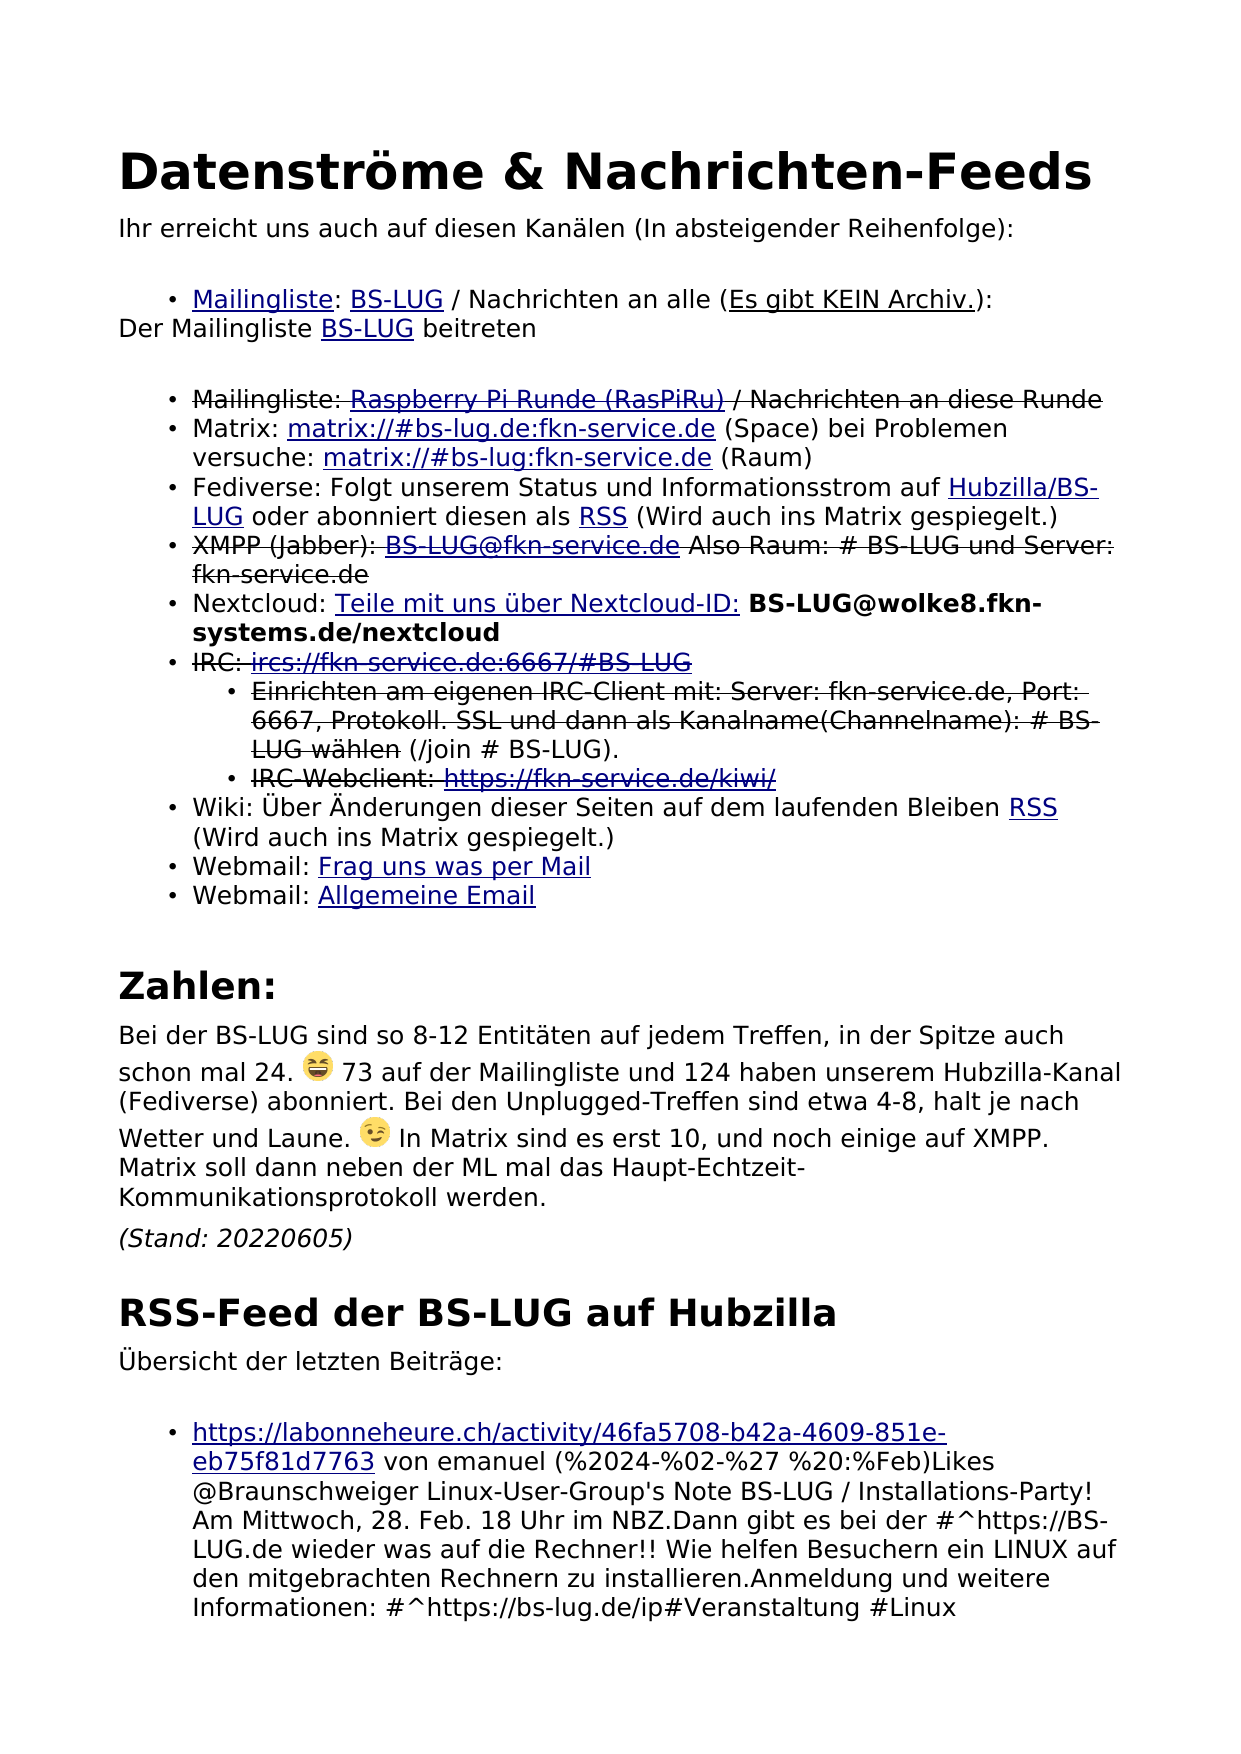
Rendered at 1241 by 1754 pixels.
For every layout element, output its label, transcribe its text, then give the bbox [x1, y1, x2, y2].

text Ihr erreicht uns auch auf diesen Kanälen (In absteigender Reihenfolge): [118, 214, 1122, 243]
list Webmail: Allgemeine Email [177, 881, 1122, 910]
text Übersicht der letzten Beiträge: [118, 1347, 1122, 1376]
text Der Mailingliste BS-LUG beitreten [118, 314, 1122, 343]
list Nextcloud: Teile mit uns über Nextcloud-ID: BS-LUG@wolke8.fkn-systems.de/nextcloud [177, 589, 1122, 648]
list XMPP (Jabber): BS-LUG@fkn-service.de Also Raum: # BS-LUG und Server: fkn-service.de [177, 531, 1122, 589]
list IRC-Webclient: https://fkn-service.de/kiwi/ [236, 764, 1122, 794]
list Wiki: Über Änderungen dieser Seiten auf dem laufenden Bleiben RSS (Wird auch ins Matrix gespiegelt.) [177, 794, 1122, 852]
text Bei der BS-LUG sind so 8-12 Entitäten auf jedem Treffen, in der Spitze auch schon mal 24. 73 auf der Mailingliste und 124 haben unserem Hubzilla-Kanal (Fediverse) abonniert. Bei den Unplugged-Treffen sind etwa 4-8, halt je nach Wetter und Laune. In Matrix sind es erst 10, und noch einige auf XMPP. Matrix soll dann neben der ML mal das Haupt-Echtzeit-Kommunikationsprotokoll werden. [118, 1021, 1122, 1212]
subtitle Zahlen: [118, 965, 1122, 1008]
text (Stand: 20220605) [118, 1224, 1122, 1254]
list Matrix: matrix://#bs-lug.de:fkn-service.de (Space) bei Problemen versuche: matrix://#bs-lug:fkn-service.de (Raum) [177, 414, 1122, 473]
list Mailingliste: Raspberry Pi Runde (RasPiRu) / Nachrichten an diese Runde [177, 385, 1122, 414]
list IRC: ircs://fkn-service.de:6667/#BS-LUG [177, 648, 1122, 677]
picture [359, 1116, 391, 1148]
list Einrichten am eigenen IRC-Client mit: Server: fkn-service.de, Port: 6667, Protokoll. SSL und dann als Kanalname(Channelname): # BS-LUG wählen (/join # BS-LUG). [236, 677, 1122, 764]
list Webmail: Frag uns was per Mail [177, 852, 1122, 881]
list https://labonneheure.ch/activity/46fa5708-b42a-4609-851e-eb75f81d7763 von emanuel (%2024-%02-%27 %20:%Feb)Likes @Braunschweiger Linux-User-Group's Note BS-LUG / Installations-Party!Am Mittwoch, 28. Feb. 18 Uhr im NBZ.Dann gibt es bei der #^https://BS-LUG.de wieder was auf die Rechner!! Wie helfen Besuchern ein LINUX auf den mitgebrachten Rechnern zu installieren.Anmeldung und weitere Informationen: #^https://bs-lug.de/ip#Veranstaltung #Linux [177, 1418, 1122, 1623]
subtitle RSS-Feed der BS-LUG auf Hubzilla [118, 1291, 1122, 1335]
list Fediverse: Folgt unserem Status und Informationsstrom auf Hubzilla/BS-LUG oder abonniert diesen als RSS (Wird auch ins Matrix gespiegelt.) [177, 473, 1122, 531]
list Mailingliste: BS-LUG / Nachrichten an alle (Es gibt KEIN Archiv.): [177, 285, 1122, 314]
picture [302, 1050, 334, 1082]
subtitle Datenströme & Nachrichten-Feeds [118, 143, 1122, 201]
